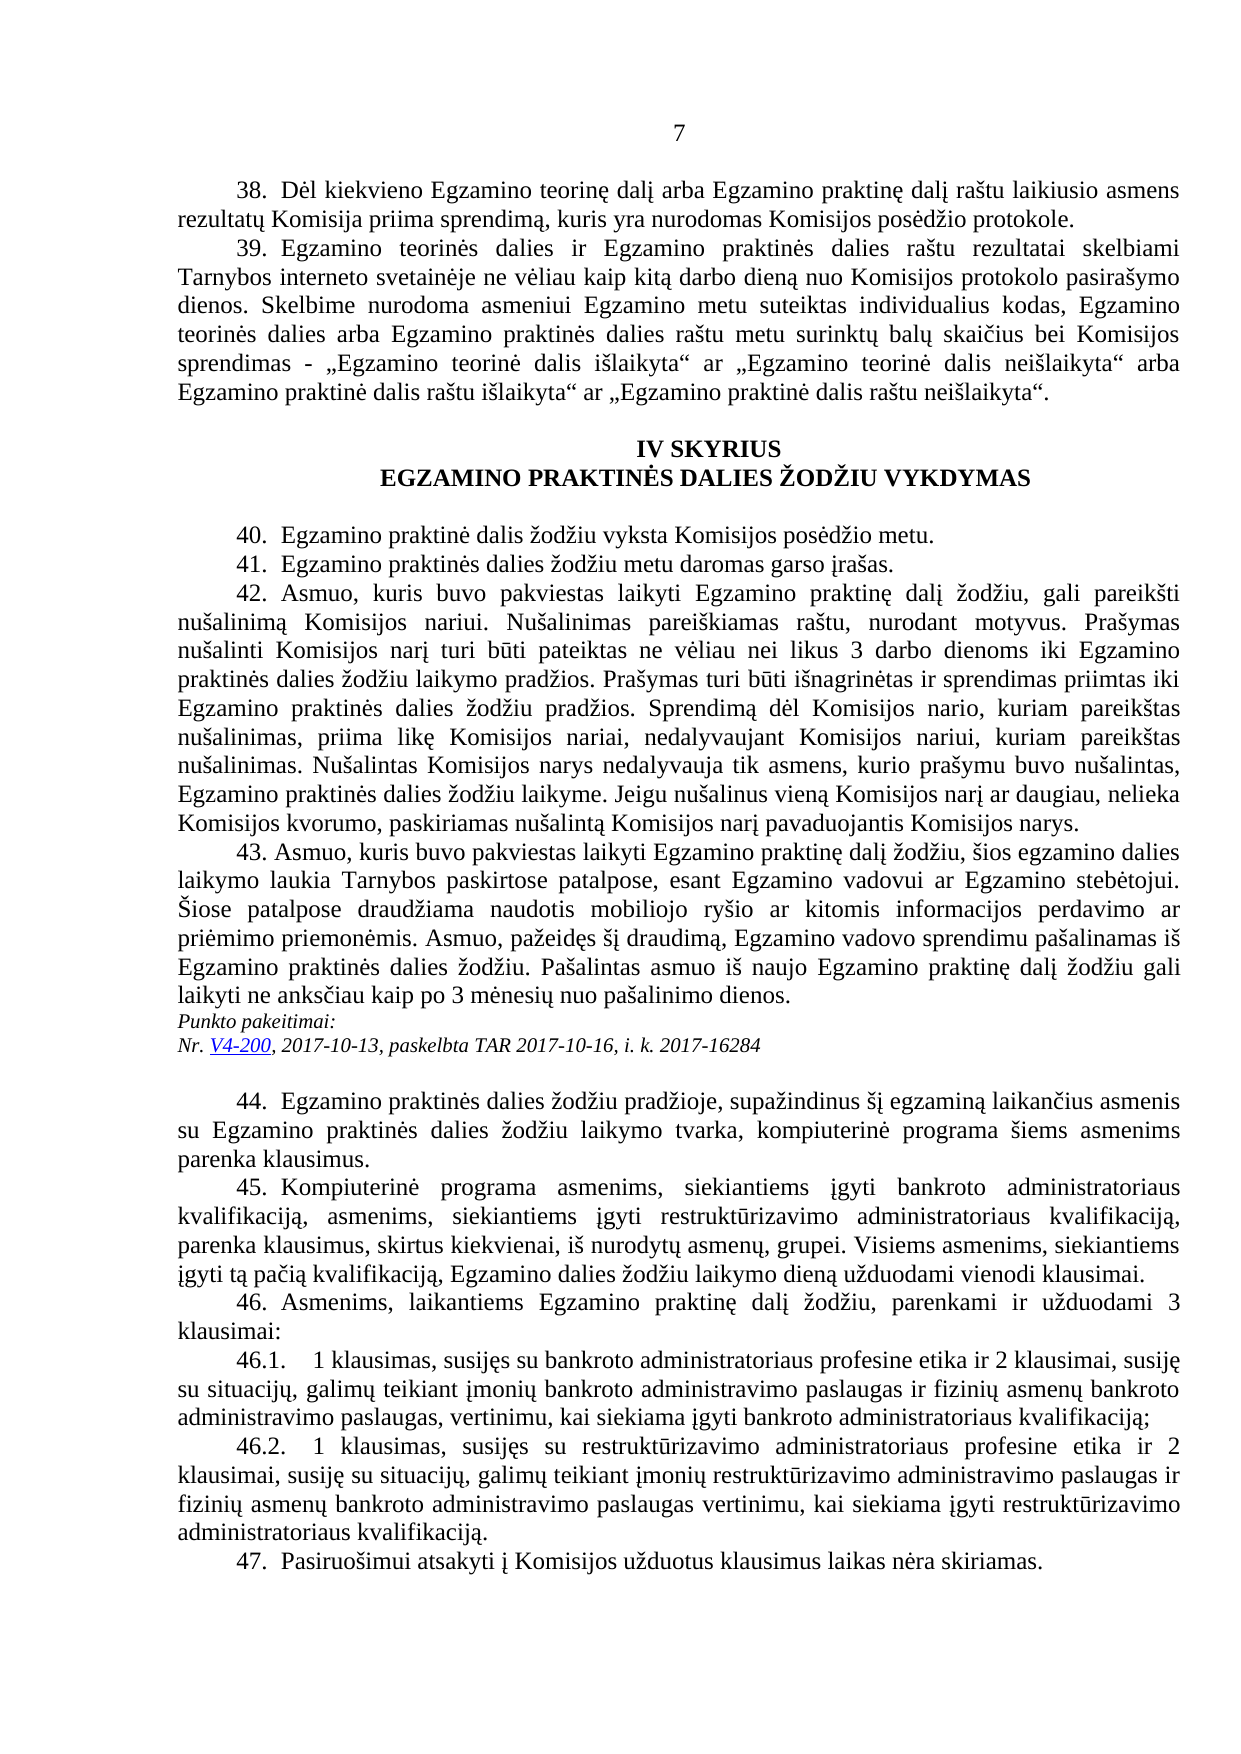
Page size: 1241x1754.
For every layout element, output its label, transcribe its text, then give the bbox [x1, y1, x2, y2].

text Nr. V4-200, 2017-10-13, paskelbta TAR 2017-10-16, i. k. 2017-16284 [177, 1033, 1181, 1057]
text 46.1. 1 klausimas, susijęs su bankroto administratoriaus profesine etika ir 2 klausimai, susiję su situacijų, galimų teikiant įmonių bankroto administravimo paslaugas ir fizinių asmenų bankroto administravimo paslaugas, vertinimu, kai siekiama įgyti bankroto administratoriaus kvalifikaciją; [177, 1345, 1181, 1431]
text EGZAMINO PRAKTINĖS DALIES ŽODŽIU VYKDYMAS [177, 463, 1181, 492]
text 42. Asmuo, kuris buvo pakviestas laikyti Egzamino praktinę dalį žodžiu, gali pareikšti nušalinimą Komisijos nariui. Nušalinimas pareiškiamas raštu, nurodant motyvus. Prašymas nušalinti Komisijos narį turi būti pateiktas ne vėliau nei likus 3 darbo dienoms iki Egzamino praktinės dalies žodžiu laikymo pradžios. Prašymas turi būti išnagrinėtas ir sprendimas priimtas iki Egzamino praktinės dalies žodžiu pradžios. Sprendimą dėl Komisijos nario, kuriam pareikštas nušalinimas, priima likę Komisijos nariai, nedalyvaujant Komisijos nariui, kuriam pareikštas nušalinimas. Nušalintas Komisijos narys nedalyvauja tik asmens, kurio prašymu buvo nušalintas, Egzamino praktinės dalies žodžiu laikyme. Jeigu nušalinus vieną Komisijos narį ar daugiau, nelieka Komisijos kvorumo, paskiriamas nušalintą Komisijos narį pavaduojantis Komisijos narys. [177, 578, 1181, 837]
text 45. Kompiuterinė programa asmenims, siekiantiems įgyti bankroto administratoriaus kvalifikaciją, asmenims, siekiantiems įgyti restruktūrizavimo administratoriaus kvalifikaciją, parenka klausimus, skirtus kiekvienai, iš nurodytų asmenų, grupei. Visiems asmenims, siekiantiems įgyti tą pačią kvalifikaciją, Egzamino dalies žodžiu laikymo dieną užduodami vienodi klausimai. [177, 1172, 1181, 1287]
text IV SKYRIUS [177, 434, 1181, 463]
text Punkto pakeitimai: [177, 1009, 1181, 1033]
text 41. Egzamino praktinės dalies žodžiu metu daromas garso įrašas. [177, 549, 1181, 578]
text 38. Dėl kiekvieno Egzamino teorinę dalį arba Egzamino praktinę dalį raštu laikiusio asmens rezultatų Komisija priima sprendimą, kuris yra nurodomas Komisijos posėdžio protokole. [177, 176, 1181, 233]
text 46.2. 1 klausimas, susijęs su restruktūrizavimo administratoriaus profesine etika ir 2 klausimai, susiję su situacijų, galimų teikiant įmonių restruktūrizavimo administravimo paslaugas ir fizinių asmenų bankroto administravimo paslaugas vertinimu, kai siekiama įgyti restruktūrizavimo administratoriaus kvalifikaciją. [177, 1431, 1181, 1546]
text 47. Pasiruošimui atsakyti į Komisijos užduotus klausimus laikas nėra skiriamas. [177, 1546, 1181, 1575]
text 40. Egzamino praktinė dalis žodžiu vyksta Komisijos posėdžio metu. [177, 521, 1181, 549]
text 46. Asmenims, laikantiems Egzamino praktinę dalį žodžiu, parenkami ir užduodami 3 klausimai: [177, 1287, 1181, 1345]
text 39. Egzamino teorinės dalies ir Egzamino praktinės dalies raštu rezultatai skelbiami Tarnybos interneto svetainėje ne vėliau kaip kitą darbo dieną nuo Komisijos protokolo pasirašymo dienos. Skelbime nurodoma asmeniui Egzamino metu suteiktas individualius kodas, Egzamino teorinės dalies arba Egzamino praktinės dalies raštu metu surinktų balų skaičius bei Komisijos sprendimas - „Egzamino teorinė dalis išlaikyta“ ar „Egzamino teorinė dalis neišlaikyta“ arba Egzamino praktinė dalis raštu išlaikyta“ ar „Egzamino praktinė dalis raštu neišlaikyta“. [177, 233, 1181, 406]
text 44. Egzamino praktinės dalies žodžiu pradžioje, supažindinus šį egzaminą laikančius asmenis su Egzamino praktinės dalies žodžiu laikymo tvarka, kompiuterinė programa šiems asmenims parenka klausimus. [177, 1086, 1181, 1172]
text 43. Asmuo, kuris buvo pakviestas laikyti Egzamino praktinę dalį žodžiu, šios egzamino dalies laikymo laukia Tarnybos paskirtose patalpose, esant Egzamino vadovui ar Egzamino stebėtojui. Šiose patalpose draudžiama naudotis mobiliojo ryšio ar kitomis informacijos perdavimo ar priėmimo priemonėmis. Asmuo, pažeidęs šį draudimą, Egzamino vadovo sprendimu pašalinamas iš Egzamino praktinės dalies žodžiu. Pašalintas asmuo iš naujo Egzamino praktinę dalį žodžiu gali laikyti ne anksčiau kaip po 3 mėnesių nuo pašalinimo dienos. [177, 837, 1181, 1009]
